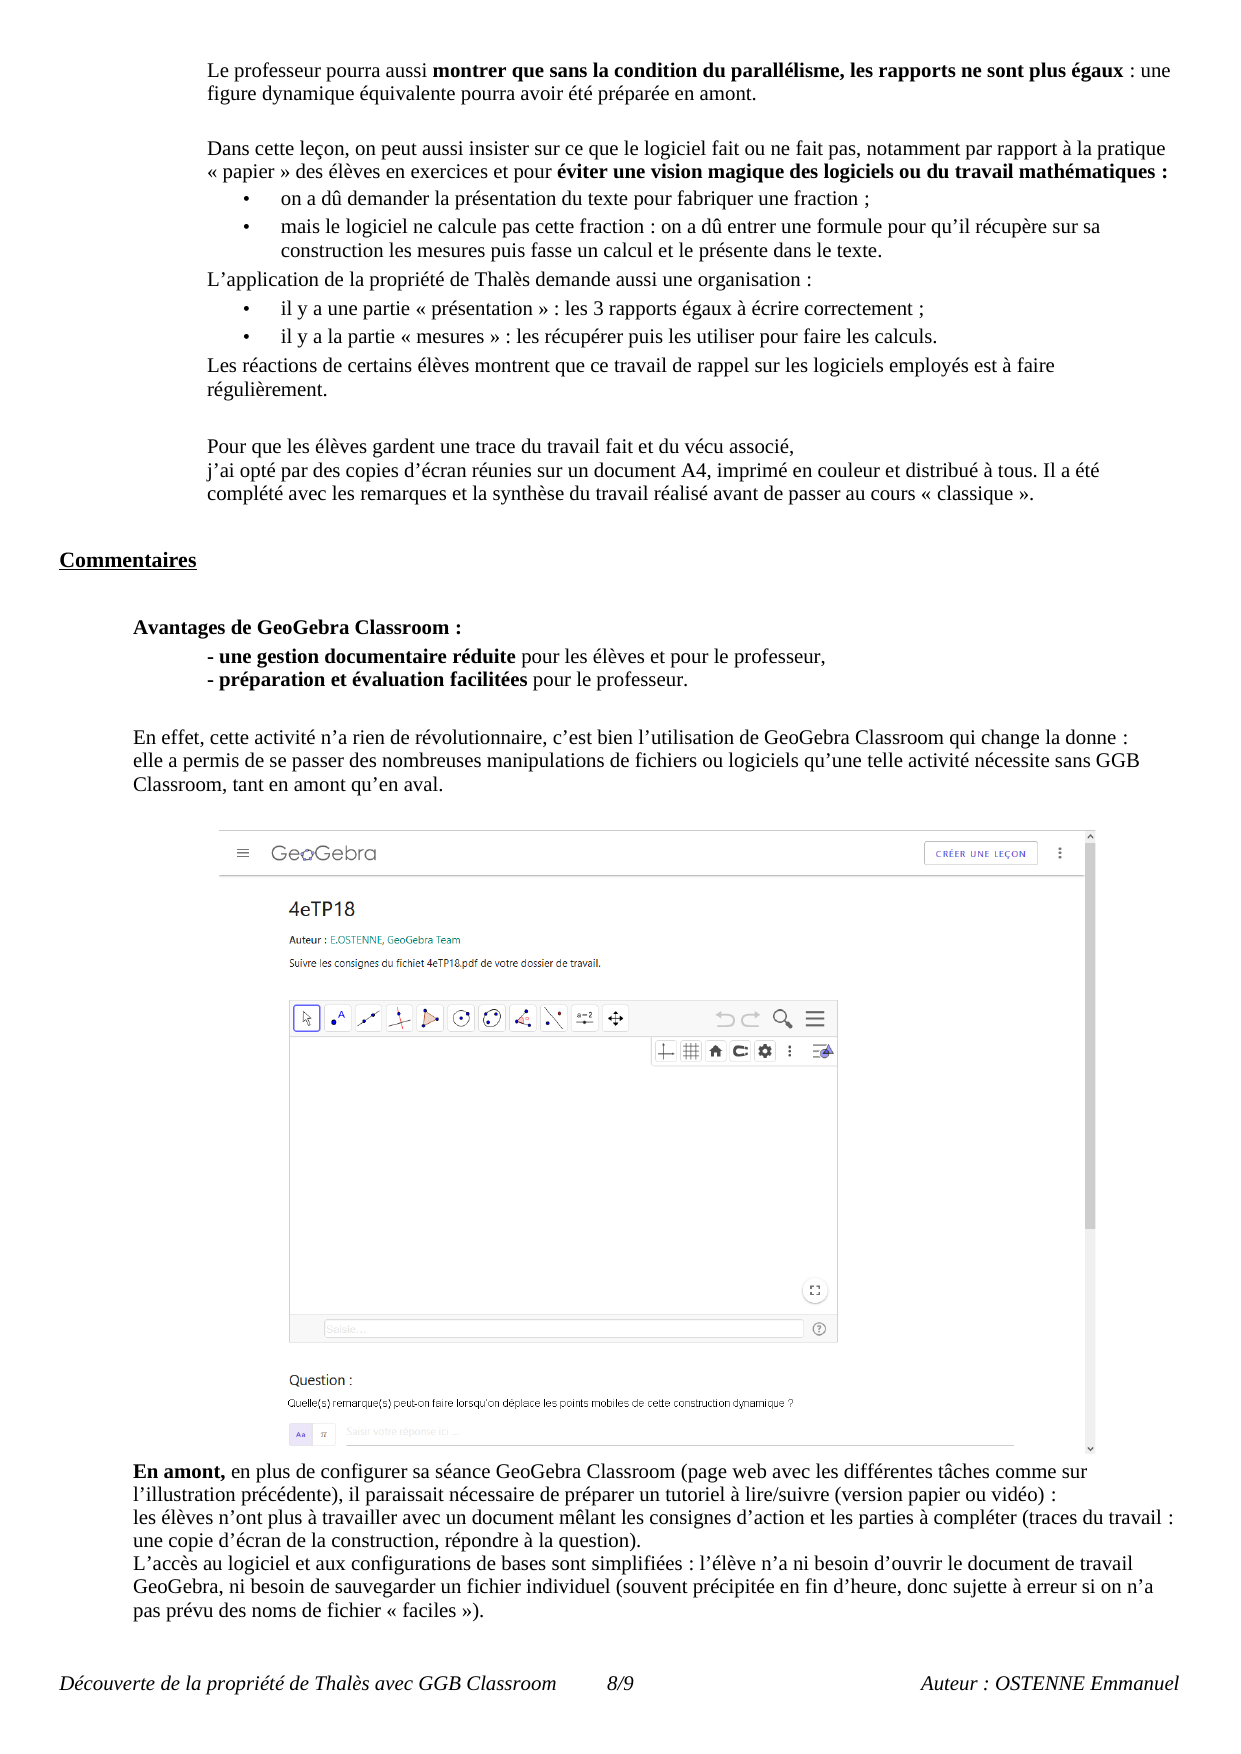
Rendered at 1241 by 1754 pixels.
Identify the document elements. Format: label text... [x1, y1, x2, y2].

text Le professeur pourra aussi montrer que sans la condition du parallélisme, les rapports ne sont plus égaux : une figure dynamique équivalente pourra avoir été préparée en amont. [207, 59, 1181, 105]
text Les réactions de certains élèves montrent que ce travail de rappel sur les logiciels employés est à faire régulièrement. [207, 354, 1181, 401]
list on a dû demander la présentation du texte pour fabriquer une fraction ; [243, 186, 1181, 209]
text - une gestion documentaire réduite pour les élèves et pour le professeur, - préparation et évaluation facilitées pour le professeur. [207, 645, 1181, 691]
text Dans cette leçon, on peut aussi insister sur ce que le logiciel fait ou ne fait pas, notamment par rapport à la pratique « papier » des élèves en exercices et pour éviter une vision magique des logiciels ou du travail mathématiques : [207, 137, 1181, 183]
list mais le logiciel ne calcule pas cette fraction : on a dû entrer une formule pour qu’il récupère sur sa construction les mesures puis fasse un calcul et le présente dans le texte. [243, 215, 1181, 262]
text Commentaires [59, 548, 1181, 573]
text Avantages de GeoGebra Classroom : [133, 616, 1181, 639]
picture [218, 830, 1096, 1454]
list il y a une partie « présentation » : les 3 rapports égaux à écrire correctement ; [243, 296, 1181, 319]
text En amont, en plus de configurer sa séance GeoGebra Classroom (page web avec les différentes tâches comme sur l’illustration précédente), il paraissait nécessaire de préparer un tutoriel à lire/suivre (version papier ou vidéo) : les élèves n’ont plus à travailler avec un document mêlant les consignes d’action et les parties à compléter (traces du travail : une copie d’écran de la construction, répondre à la question). L’accès au logiciel et aux configurations de bases sont simplifiées : l’élève n’a ni besoin d’ouvrir le document de travail GeoGebra, ni besoin de sauvegarder un fichier individuel (souvent précipitée en fin d’heure, donc sujette à erreur si on n’a pas prévu des noms de fichier « faciles »). [133, 1460, 1181, 1622]
list il y a la partie « mesures » : les récupérer puis les utiliser pour faire les calculs. [243, 325, 1181, 348]
text L’application de la propriété de Thalès demande aussi une organisation : [207, 267, 1181, 291]
text Pour que les élèves gardent une trace du travail fait et du vécu associé, j’ai opté par des copies d’écran réunies sur un document A4, imprimé en couleur et distribué à tous. Il a été complété avec les remarques et la synthèse du travail réalisé avant de passer au cours « classique ». [207, 435, 1181, 505]
text En effet, cette activité n’a rien de révolutionnaire, c’est bien l’utilisation de GeoGebra Classroom qui change la donne : elle a permis de se passer des nombreuses manipulations de fichiers ou logiciels qu’une telle activité nécessite sans GGB Classroom, tant en amont qu’en aval. [133, 726, 1181, 796]
